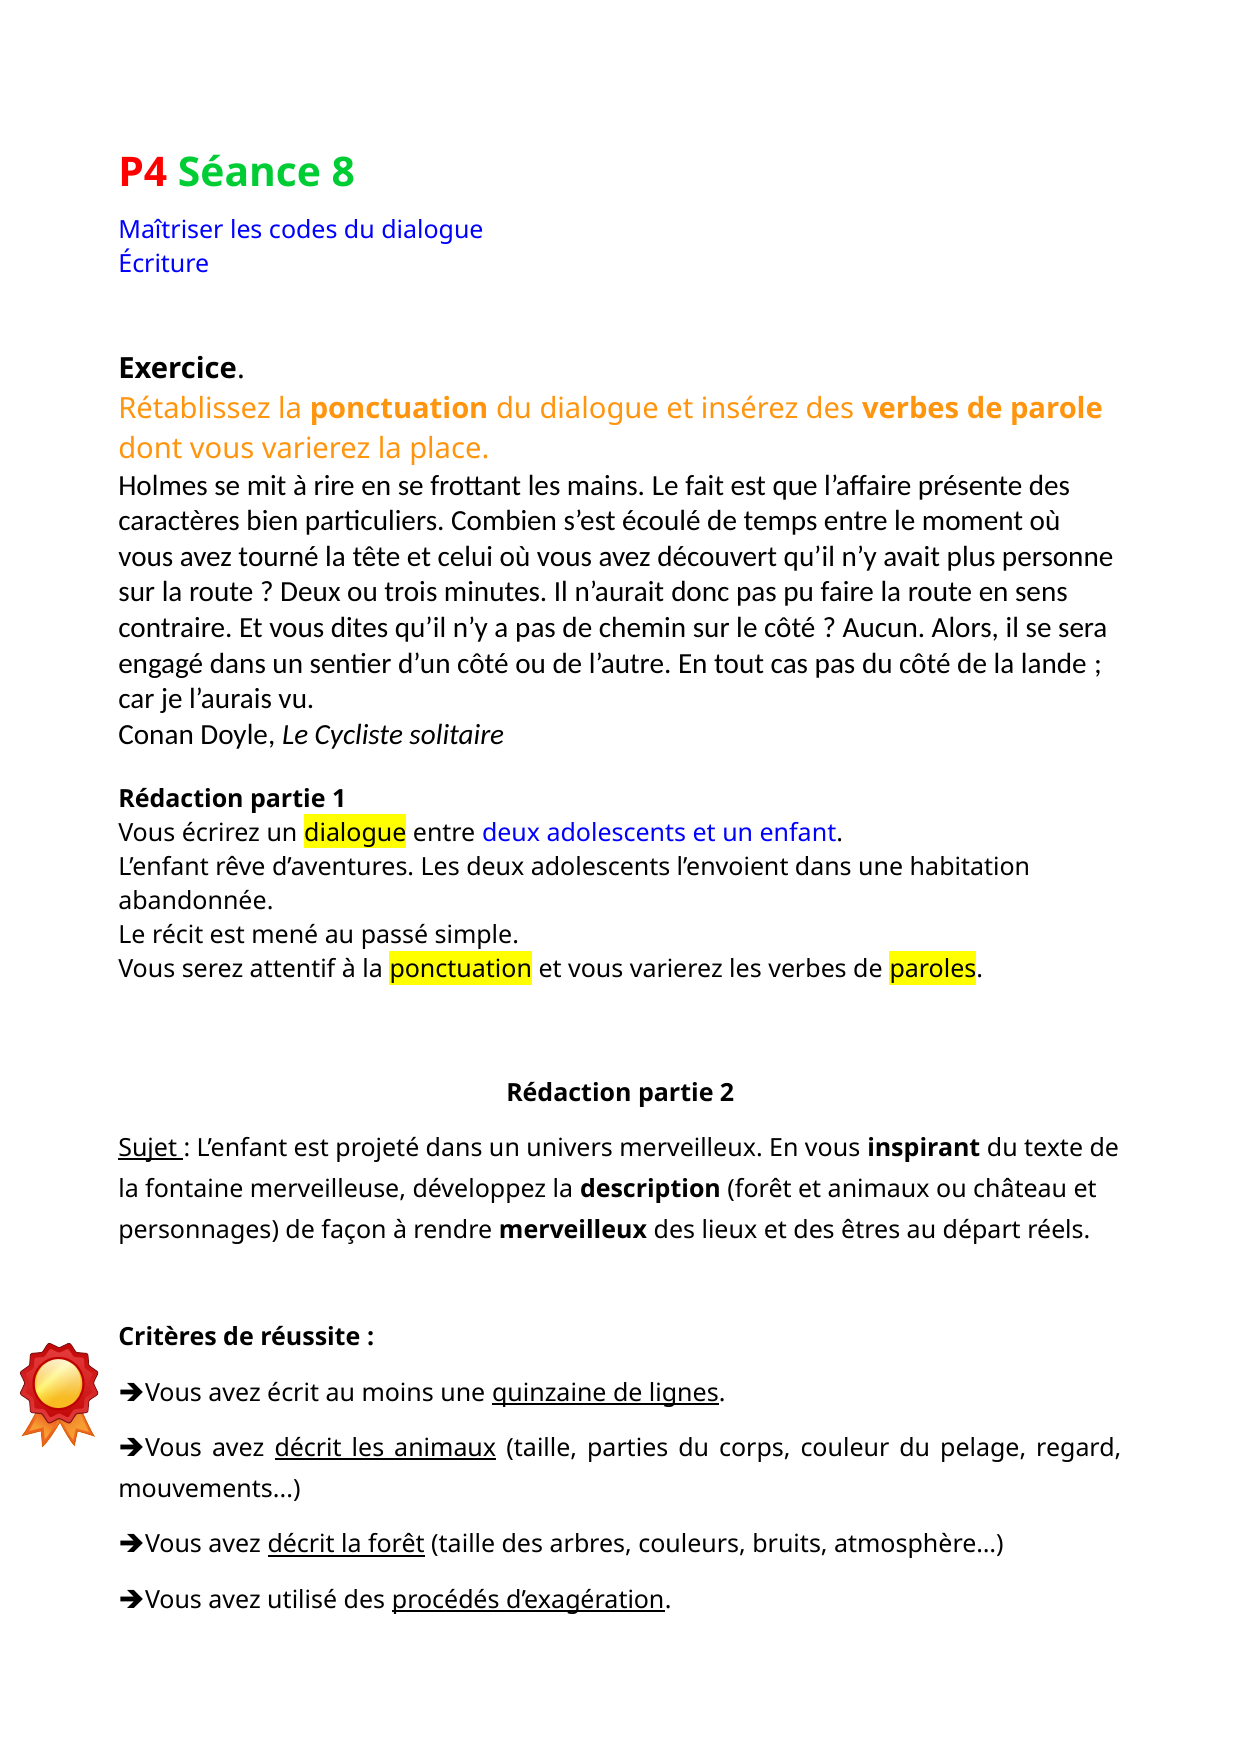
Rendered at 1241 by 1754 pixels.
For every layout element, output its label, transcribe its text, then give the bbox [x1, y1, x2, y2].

text Critères de réussite : [118, 1319, 1122, 1353]
list Vous avez écrit au moins une quinzaine de lignes. [118, 1374, 1122, 1408]
text Sujet : L’enfant est projeté dans un univers merveilleux. En vous inspirant du texte de la fontaine merveilleuse, développez la description (forêt et animaux ou château et personnages) de façon à rendre merveilleux des lieux et des êtres au départ réels. [118, 1129, 1122, 1245]
text Rétablissez la ponctuation du dialogue et insérez des verbes de parole dont vous varierez la place. [118, 387, 1122, 467]
text L’enfant rêve d’aventures. Les deux adolescents l’envoient dans une habitation abandonnée. [118, 848, 1122, 917]
list Vous avez utilisé des procédés d’exagération. [118, 1581, 1122, 1615]
text Rédaction partie 2 [118, 1074, 1122, 1108]
picture [4, 1339, 114, 1451]
text Conan Doyle, Le Cycliste solitaire [118, 716, 1122, 752]
text Vous écrirez un dialogue entre deux adolescents et un enfant. [118, 814, 1122, 848]
text Le récit est mené au passé simple. [118, 917, 1122, 951]
subtitle P4 Séance 8 [118, 143, 1122, 199]
text Exercice. [118, 347, 1122, 387]
text Maîtriser les codes du dialogue [118, 211, 1122, 245]
text Holmes se mit à rire en se frottant les mains. Le fait est que l’affaire présente des caractères bien particuliers. Combien s’est écoulé de temps entre le moment où vous avez tourné la tête et celui où vous avez découvert qu’il n’y avait plus personne sur la route ? Deux ou trois minutes. Il n’aurait donc pas pu faire la route en sens contraire. Et vous dites qu’il n’y a pas de chemin sur le côté ? Aucun. Alors, il se sera engagé dans un sentier d’un côté ou de l’autre. En tout cas pas du côté de la lande ; car je l’aurais vu. [118, 467, 1122, 716]
text Rédaction partie 1 [118, 780, 1122, 814]
text Vous serez attentif à la ponctuation et vous varierez les verbes de paroles. [118, 951, 1122, 985]
text Écriture [118, 245, 1122, 279]
list Vous avez décrit la forêt (taille des arbres, couleurs, bruits, atmosphère…) [118, 1526, 1122, 1560]
list Vous avez décrit les animaux (taille, parties du corps, couleur du pelage, regard, mouvements...) [118, 1429, 1122, 1504]
